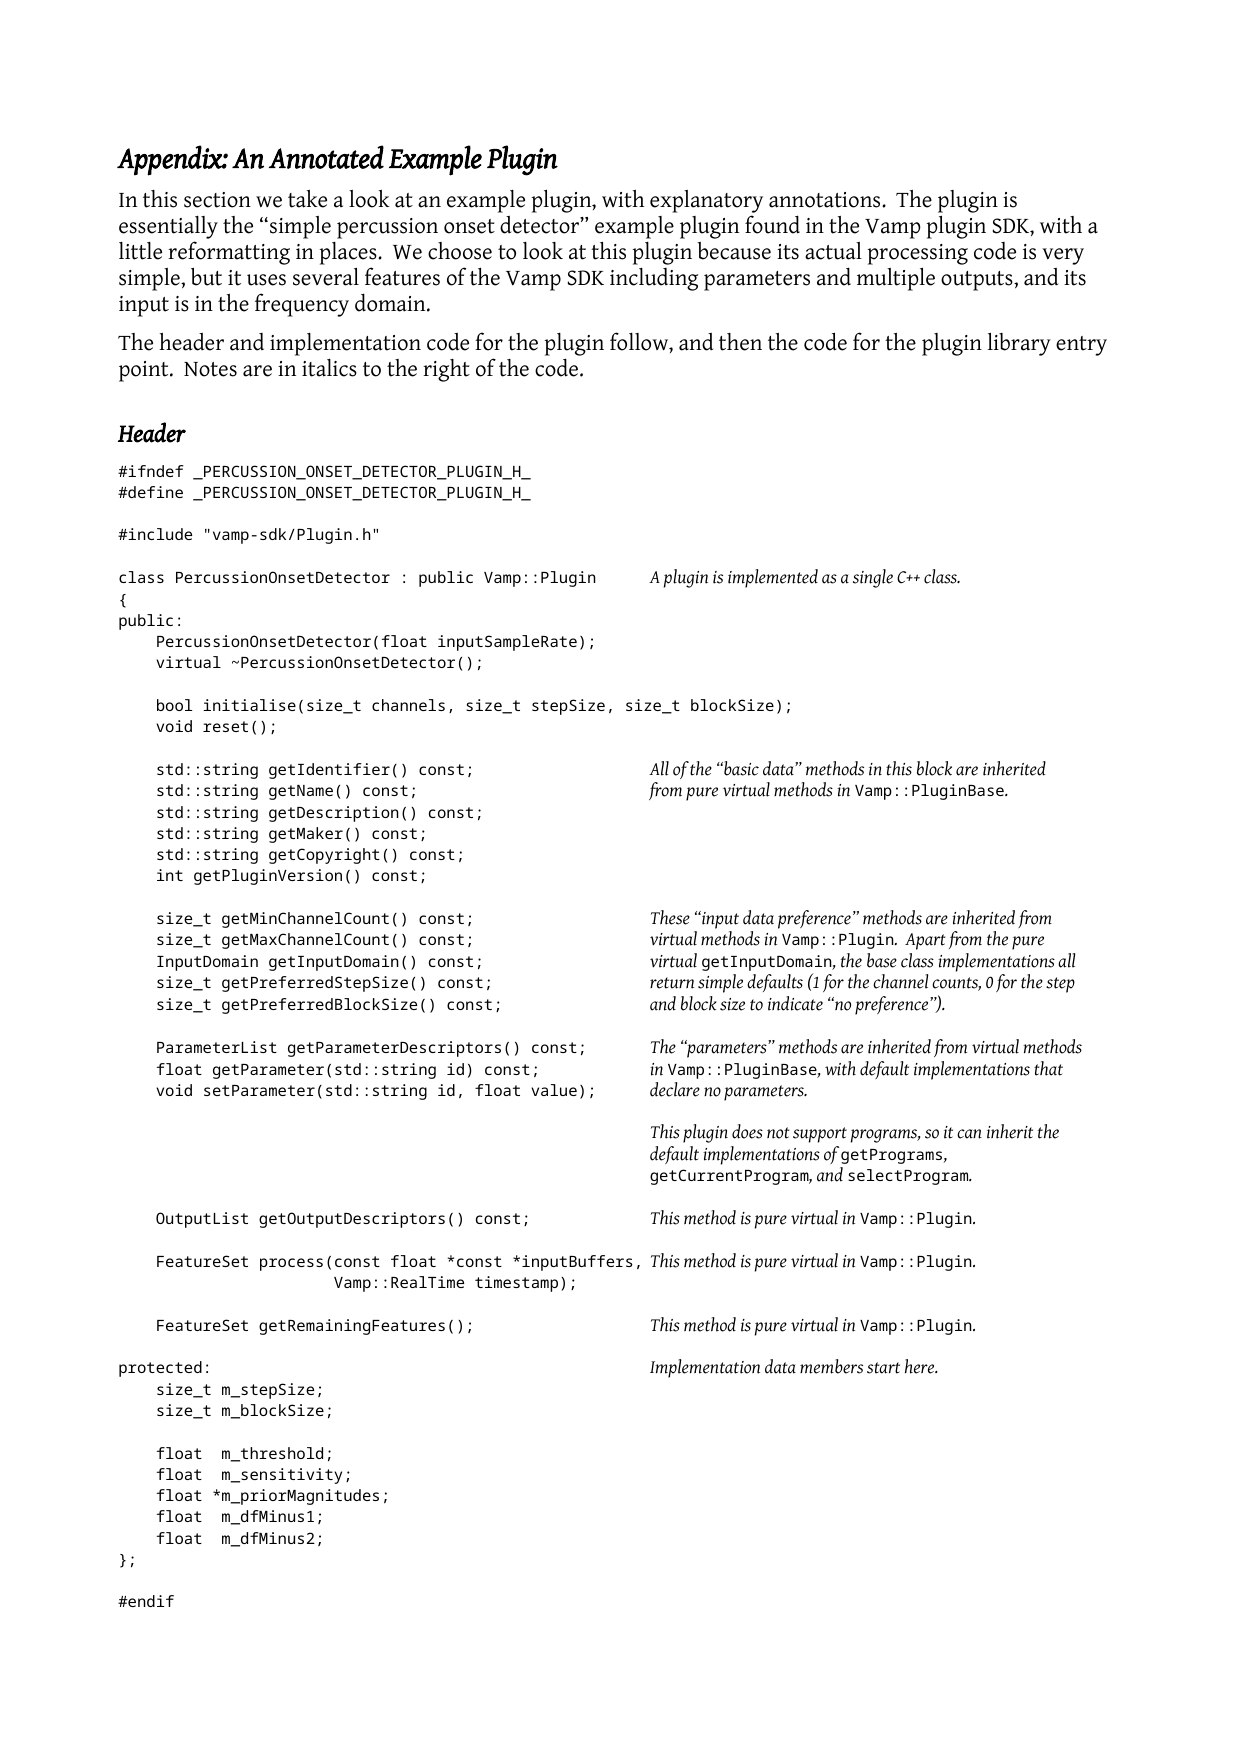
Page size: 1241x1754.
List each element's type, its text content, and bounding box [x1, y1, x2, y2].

text ParameterList getParameterDescriptors() const; The “parameters” methods are inherited from virtual methods [118, 1037, 1122, 1058]
text float getParameter(std::string id) const; in Vamp::PluginBase, with default implementations that [118, 1058, 1122, 1080]
text int getPluginVersion() const; [118, 865, 1122, 886]
text size_t m_stepSize; [118, 1379, 1122, 1400]
text float *m_priorMagnitudes; [118, 1485, 1122, 1506]
text The header and implementation code for the plugin follow, and then the code for the plugin library entry point. Notes are in italics to the right of the code. [118, 331, 1122, 383]
text size_t m_blockSize; [118, 1400, 1122, 1421]
text size_t getPreferredBlockSize() const; and block size to indicate “no preference”). [118, 994, 1122, 1015]
text virtual ~PercussionOnsetDetector(); [118, 652, 1122, 673]
text float m_dfMinus2; [118, 1527, 1122, 1549]
text class PercussionOnsetDetector : public Vamp::Plugin A plugin is implemented as a single C++ class. [118, 567, 1122, 588]
text This plugin does not support programs, so it can inherit the [118, 1122, 1122, 1144]
text std::string getCopyright() const; [118, 844, 1122, 865]
text Vamp::RealTime timestamp); [118, 1272, 1122, 1293]
text size_t getMinChannelCount() const; These “input data preference” methods are inherited from [118, 908, 1122, 929]
text In this section we take a look at an example plugin, with explanatory annotations. The plugin is essentially the “simple percussion onset detector” example plugin found in the Vamp plugin SDK, with a little reformatting in places. We choose to look at this plugin because its actual processing code is very simple, but it uses several features of the Vamp SDK including parameters and multiple outputs, and its input is in the frequency domain. [118, 188, 1122, 318]
text FeatureSet process(const float *const *inputBuffers, This method is pure virtual in Vamp::Plugin. [118, 1250, 1122, 1272]
text float m_dfMinus1; [118, 1506, 1122, 1527]
text getCurrentProgram, and selectProgram. [118, 1165, 1122, 1187]
subtitle Header [118, 420, 1122, 448]
text PercussionOnsetDetector(float inputSampleRate); [118, 631, 1122, 652]
text bool initialise(size_t channels, size_t stepSize, size_t blockSize); [118, 694, 1122, 716]
text void reset(); [118, 716, 1122, 737]
text size_t getPreferredStepSize() const; return simple defaults (1 for the channel counts, 0 for the step [118, 972, 1122, 994]
text #endif [118, 1591, 1122, 1612]
text std::string getDescription() const; [118, 801, 1122, 823]
text { [118, 588, 1122, 609]
text void setParameter(std::string id, float value); declare no parameters. [118, 1080, 1122, 1101]
subtitle Appendix: An Annotated Example Plugin [118, 143, 1122, 175]
text #define _PERCUSSION_ONSET_DETECTOR_PLUGIN_H_ [118, 482, 1122, 503]
text std::string getIdentifier() const; All of the “basic data” methods in this block are inherited [118, 758, 1122, 780]
text FeatureSet getRemainingFeatures(); This method is pure virtual in Vamp::Plugin. [118, 1314, 1122, 1336]
text protected: Implementation data members start here. [118, 1357, 1122, 1379]
text public: [118, 609, 1122, 631]
text float m_sensitivity; [118, 1464, 1122, 1485]
text #ifndef _PERCUSSION_ONSET_DETECTOR_PLUGIN_H_ [118, 460, 1122, 482]
text default implementations of getPrograms, [118, 1144, 1122, 1165]
text #include "vamp-sdk/Plugin.h" [118, 524, 1122, 545]
text float m_threshold; [118, 1442, 1122, 1464]
text size_t getMaxChannelCount() const; virtual methods in Vamp::Plugin. Apart from the pure [118, 929, 1122, 951]
text std::string getMaker() const; [118, 823, 1122, 844]
text }; [118, 1549, 1122, 1570]
text std::string getName() const; from pure virtual methods in Vamp::PluginBase. [118, 780, 1122, 801]
text OutputList getOutputDescriptors() const; This method is pure virtual in Vamp::Plugin. [118, 1207, 1122, 1229]
text InputDomain getInputDomain() const; virtual getInputDomain, the base class implementations all [118, 951, 1122, 972]
